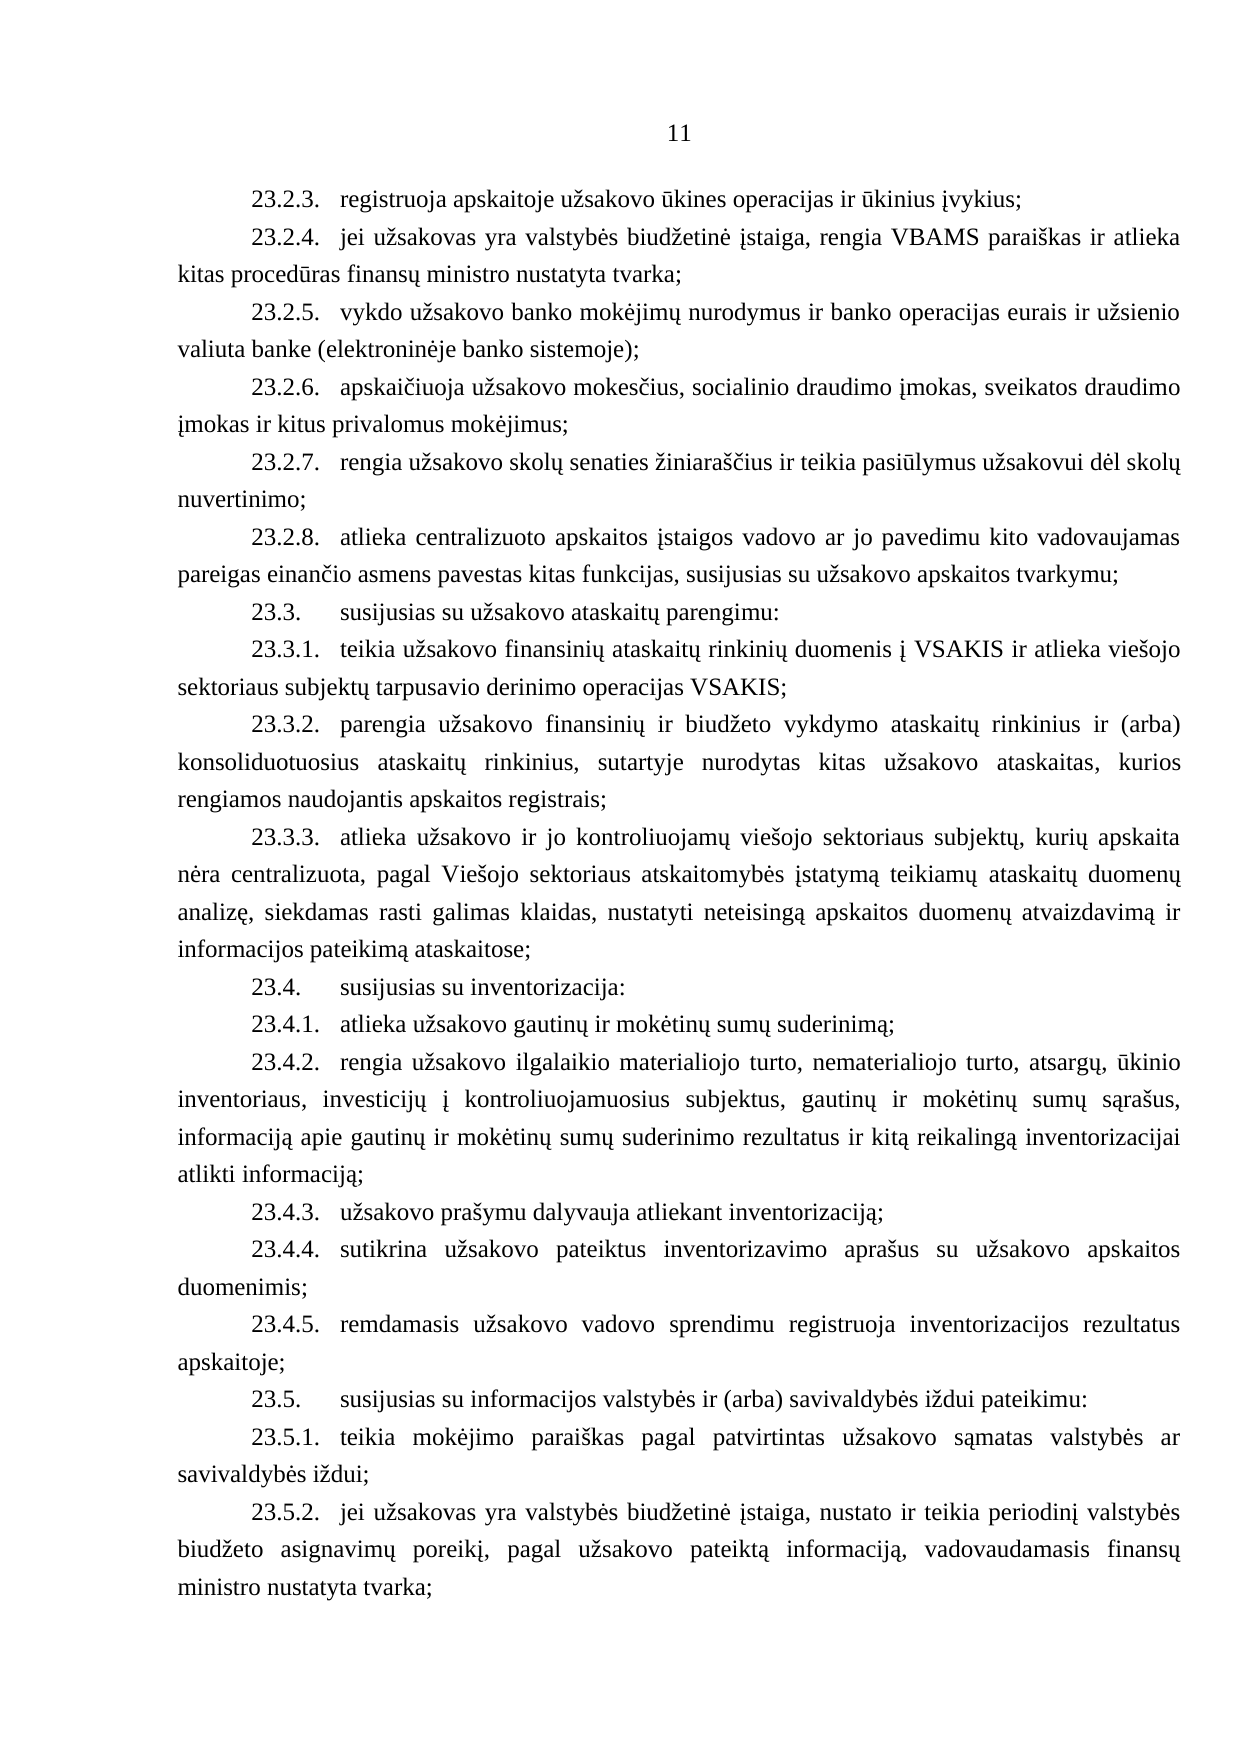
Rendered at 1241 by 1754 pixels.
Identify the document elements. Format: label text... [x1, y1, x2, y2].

text 23.3.3. atlieka užsakovo ir jo kontroliuojamų viešojo sektoriaus subjektų, kurių apskaita nėra centralizuota, pagal Viešojo sektoriaus atskaitomybės įstatymą teikiamų ataskaitų duomenų analizę, siekdamas rasti galimas klaidas, nustatyti neteisingą apskaitos duomenų atvaizdavimą ir informacijos pateikimą ataskaitose; [177, 813, 1181, 963]
text 23.2.3. registruoja apskaitoje užsakovo ūkines operacijas ir ūkinius įvykius; [177, 176, 1181, 213]
text 23.4.4. sutikrina užsakovo pateiktus inventorizavimo aprašus su užsakovo apskaitos duomenimis; [177, 1226, 1181, 1301]
text 23.2.6. apskaičiuoja užsakovo mokesčius, socialinio draudimo įmokas, sveikatos draudimo įmokas ir kitus privalomus mokėjimus; [177, 363, 1181, 438]
text 23.4.1. atlieka užsakovo gautinų ir mokėtinų sumų suderinimą; [177, 1001, 1181, 1038]
text 23.3.2. parengia užsakovo finansinių ir biudžeto vykdymo ataskaitų rinkinius ir (arba) konsoliduotuosius ataskaitų rinkinius, sutartyje nurodytas kitas užsakovo ataskaitas, kurios rengiamos naudojantis apskaitos registrais; [177, 701, 1181, 813]
text 23.5.2. jei užsakovas yra valstybės biudžetinė įstaiga, nustato ir teikia periodinį valstybės biudžeto asignavimų poreikį, pagal užsakovo pateiktą informaciją, vadovaudamasis finansų ministro nustatyta tvarka; [177, 1488, 1181, 1601]
text 23.2.4. jei užsakovas yra valstybės biudžetinė įstaiga, rengia VBAMS paraiškas ir atlieka kitas procedūras finansų ministro nustatyta tvarka; [177, 213, 1181, 288]
text 23.2.8. atlieka centralizuoto apskaitos įstaigos vadovo ar jo pavedimu kito vadovaujamas pareigas einančio asmens pavestas kitas funkcijas, susijusias su užsakovo apskaitos tvarkymu; [177, 513, 1181, 588]
text 23.3.1. teikia užsakovo finansinių ataskaitų rinkinių duomenis į VSAKIS ir atlieka viešojo sektoriaus subjektų tarpusavio derinimo operacijas VSAKIS; [177, 626, 1181, 701]
text 23.2.5. vykdo užsakovo banko mokėjimų nurodymus ir banko operacijas eurais ir užsienio valiuta banke (elektroninėje banko sistemoje); [177, 288, 1181, 363]
text 23.3. susijusias su užsakovo ataskaitų parengimu: [177, 588, 1181, 626]
text 23.2.7. rengia užsakovo skolų senaties žiniaraščius ir teikia pasiūlymus užsakovui dėl skolų nuvertinimo; [177, 438, 1181, 513]
text 23.4. susijusias su inventorizacija: [177, 963, 1181, 1001]
text 23.4.2. rengia užsakovo ilgalaikio materialiojo turto, nematerialiojo turto, atsargų, ūkinio inventoriaus, investicijų į kontroliuojamuosius subjektus, gautinų ir mokėtinų sumų sąrašus, informaciją apie gautinų ir mokėtinų sumų suderinimo rezultatus ir kitą reikalingą inventorizacijai atlikti informaciją; [177, 1038, 1181, 1188]
text 23.5.1. teikia mokėjimo paraiškas pagal patvirtintas užsakovo sąmatas valstybės ar savivaldybės iždui; [177, 1413, 1181, 1488]
text 23.5. susijusias su informacijos valstybės ir (arba) savivaldybės iždui pateikimu: [177, 1376, 1181, 1413]
text 23.4.5. remdamasis užsakovo vadovo sprendimu registruoja inventorizacijos rezultatus apskaitoje; [177, 1301, 1181, 1376]
text 23.4.3. užsakovo prašymu dalyvauja atliekant inventorizaciją; [177, 1188, 1181, 1226]
